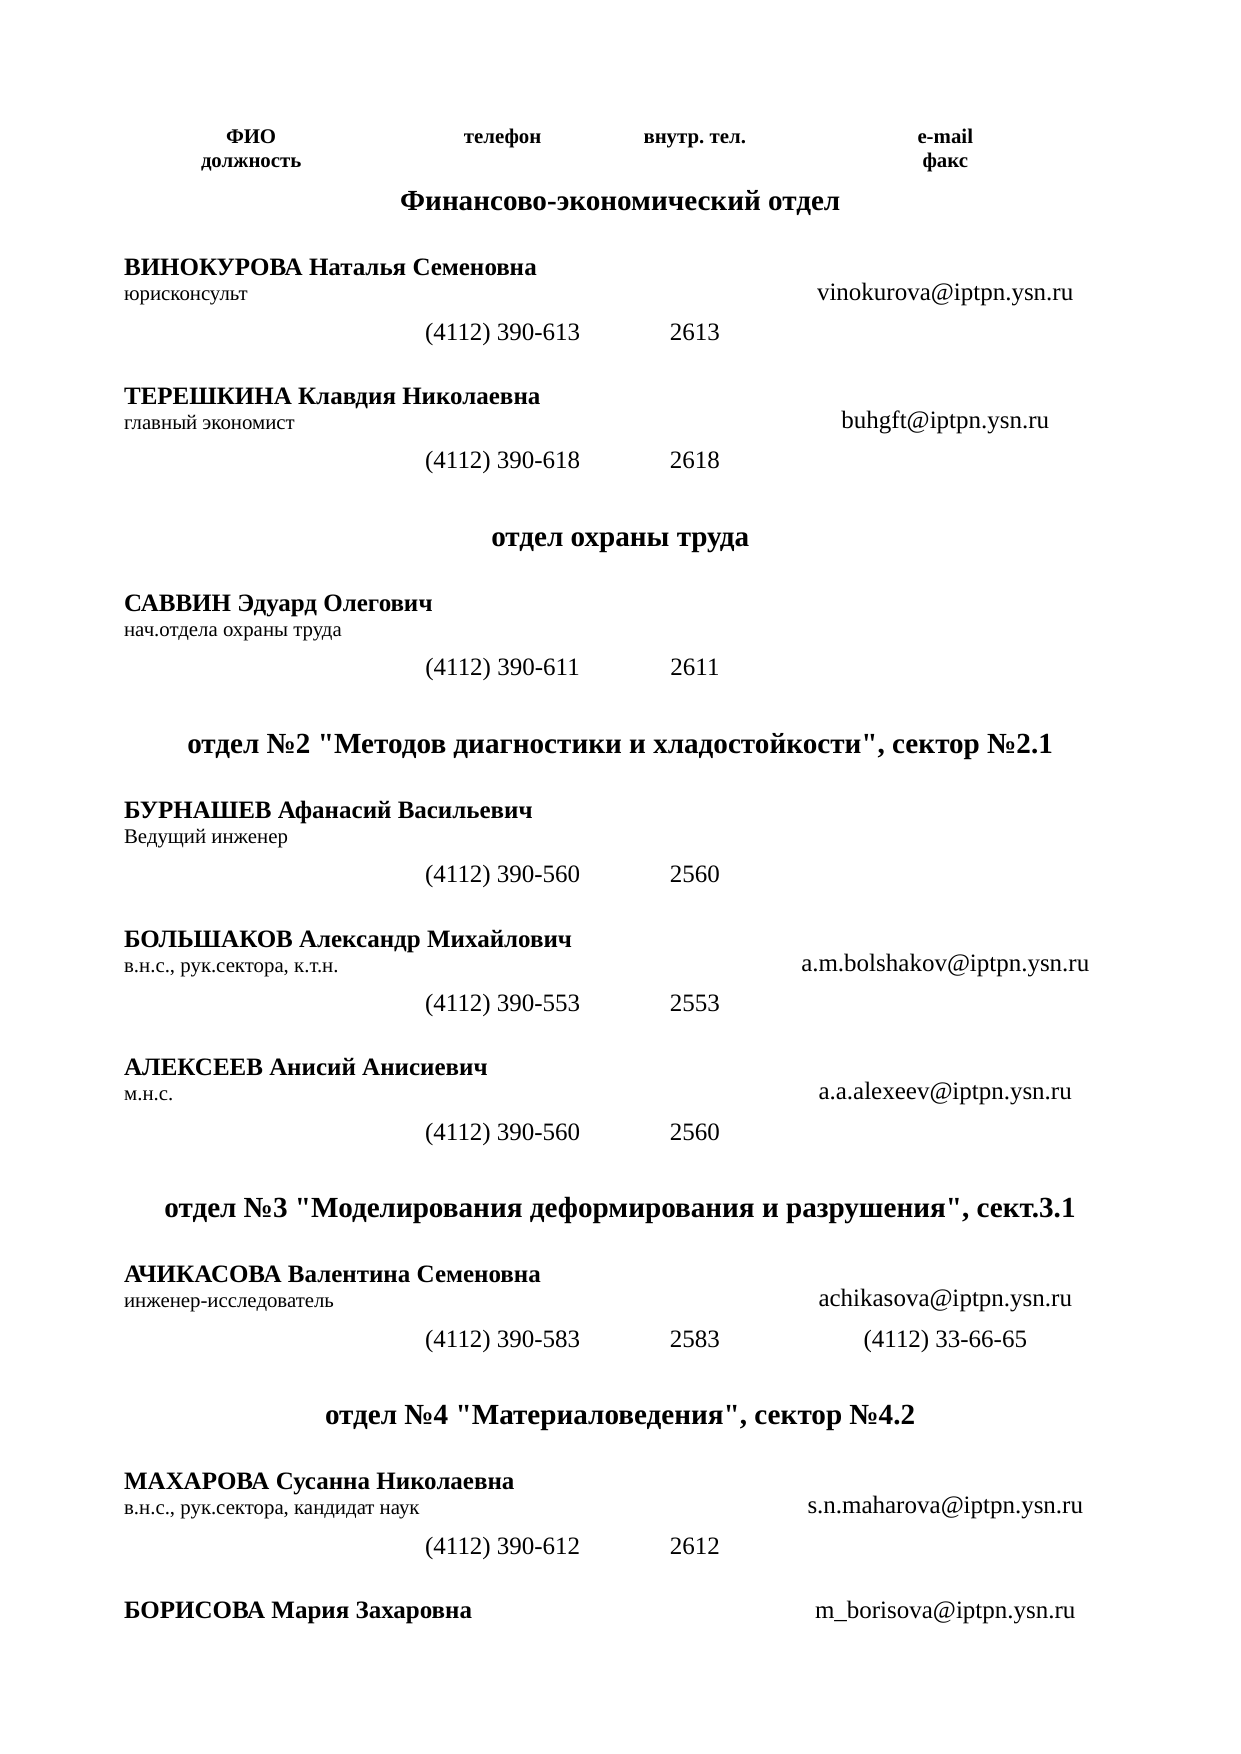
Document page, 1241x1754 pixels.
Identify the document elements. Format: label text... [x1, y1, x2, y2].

table_cell 2560 [621, 854, 768, 894]
table_cell [118, 854, 384, 894]
table_header внутр. тел. [621, 118, 768, 178]
table_cell [118, 1111, 384, 1151]
table_cell Финансово-экономический отдел [118, 178, 1122, 223]
table_cell [768, 647, 1122, 687]
table_cell [118, 982, 384, 1022]
table_cell [118, 1318, 384, 1358]
table_cell a.m.bolshakov@iptpn.ysn.ru [768, 894, 1122, 982]
table_cell [118, 440, 384, 480]
table_cell БУРНАШЕВ Афанасий Васильевич Ведущий инженер [118, 765, 768, 854]
table_cell [118, 1525, 384, 1565]
table_cell [118, 647, 384, 687]
table_cell [768, 1111, 1122, 1151]
table_cell МАХАРОВА Сусанна Николаевна в.н.с., рук.сектора, кандидат наук [118, 1437, 768, 1525]
table_cell s.n.maharova@iptpn.ysn.ru [768, 1437, 1122, 1525]
table_cell отдел охраны труда [118, 480, 1122, 558]
table_cell (4112) 33-66-65 [768, 1318, 1122, 1358]
table_cell 2613 [621, 311, 768, 351]
table_cell 2553 [621, 982, 768, 1022]
table_cell (4112) 390-613 [384, 311, 621, 351]
table_header e-mail факс [768, 118, 1122, 178]
table_cell отдел №3 "Моделирования деформирования и разрушения", сект.3.1 [118, 1151, 1122, 1229]
table_cell ТЕРЕШКИНА Клавдия Николаевна главный экономист [118, 351, 768, 439]
table_cell (4112) 390-560 [384, 1111, 621, 1151]
table_cell АЛЕКСЕЕВ Анисий Анисиевич м.н.с. [118, 1023, 768, 1111]
table_cell (4112) 390-612 [384, 1525, 621, 1565]
table_cell 2612 [621, 1525, 768, 1565]
table_cell vinokurova@iptpn.ysn.ru [768, 223, 1122, 311]
table_cell [768, 765, 1122, 854]
table_header ФИО должность [118, 118, 384, 178]
table_cell (4112) 390-583 [384, 1318, 621, 1358]
table_cell 2560 [621, 1111, 768, 1151]
table_cell (4112) 390-553 [384, 982, 621, 1022]
table_cell a.a.alexeev@iptpn.ysn.ru [768, 1023, 1122, 1111]
table_cell ВИНОКУРОВА Наталья Семеновна юрисконсульт [118, 223, 768, 311]
table_cell achikasova@iptpn.ysn.ru [768, 1230, 1122, 1318]
table_cell [118, 311, 384, 351]
table_cell (4112) 390-618 [384, 440, 621, 480]
table_cell БОРИСОВА Мария Захаровна [118, 1565, 768, 1629]
table_cell отдел №4 "Материаловедения", сектор №4.2 [118, 1358, 1122, 1437]
table_cell m_borisova@iptpn.ysn.ru [768, 1565, 1122, 1629]
table_cell (4112) 390-611 [384, 647, 621, 687]
table_cell 2618 [621, 440, 768, 480]
table_cell САВВИН Эдуард Олегович нач.отдела охраны труда [118, 558, 768, 647]
table_header телефон [384, 118, 621, 178]
table_cell buhgft@iptpn.ysn.ru [768, 351, 1122, 439]
table_cell БОЛЬШАКОВ Александр Михайлович в.н.с., рук.сектора, к.т.н. [118, 894, 768, 982]
table_cell [768, 558, 1122, 647]
table_cell [768, 311, 1122, 351]
table_cell [768, 1525, 1122, 1565]
table_cell (4112) 390-560 [384, 854, 621, 894]
table_cell отдел №2 "Методов диагностики и хладостойкости", сектор №2.1 [118, 687, 1122, 765]
table_cell 2611 [621, 647, 768, 687]
table_cell [768, 440, 1122, 480]
table_cell [768, 982, 1122, 1022]
table_cell АЧИКАСОВА Валентина Семеновна инженер-исследователь [118, 1230, 768, 1318]
table_cell 2583 [621, 1318, 768, 1358]
table_cell [768, 854, 1122, 894]
